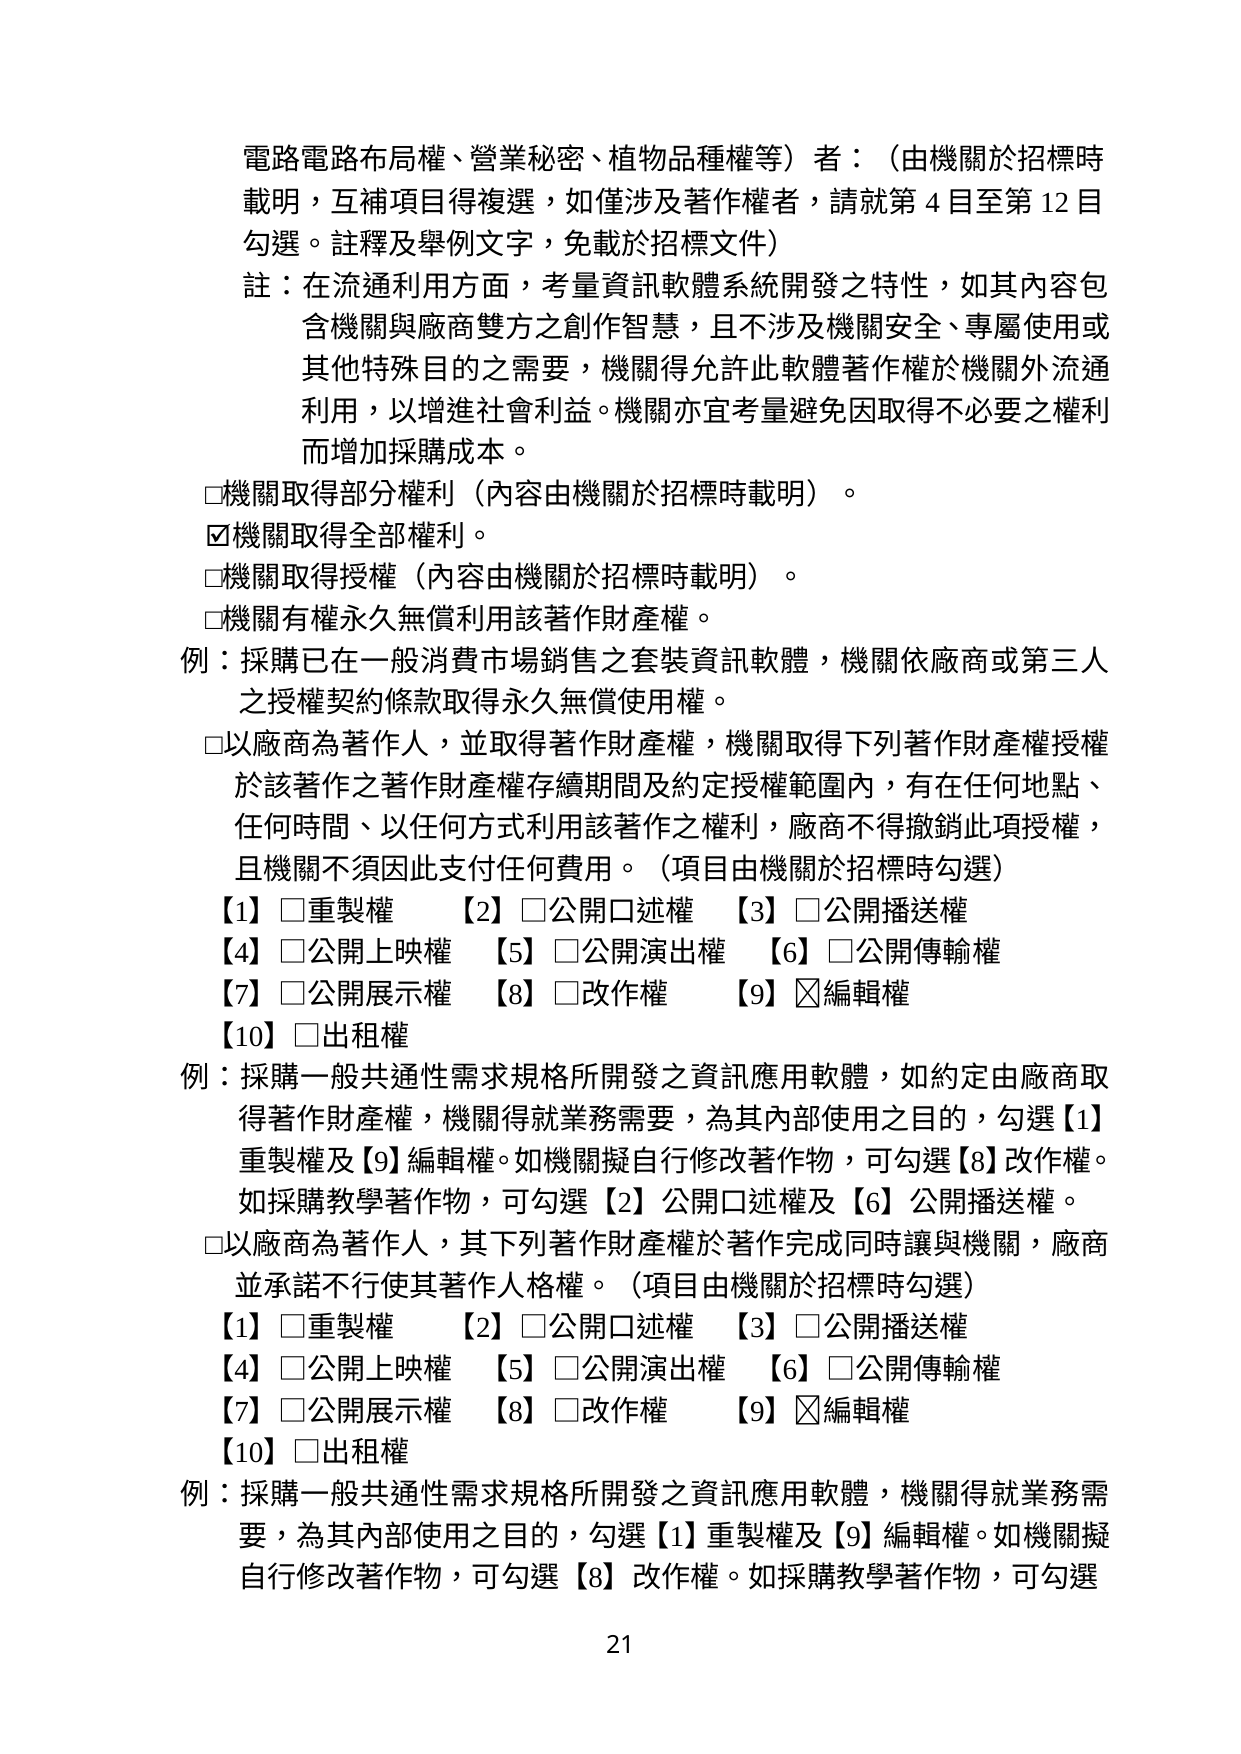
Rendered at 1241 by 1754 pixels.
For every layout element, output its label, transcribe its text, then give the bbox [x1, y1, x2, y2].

text 例：採購已在一般消費市場銷售之套裝資訊軟體，機關依廠商或第三人之授權契約條款取得永久無償使用權。 [180, 638, 1110, 721]
text 機關取得全部權利。 [205, 513, 1110, 554]
text □機關取得授權（內容由機關於招標時載明）。 [205, 554, 1110, 596]
text 【10】□出租權 [205, 1013, 1110, 1054]
text 【7】□公開展示權 【8】□改作權 【9】編輯權 [205, 971, 1110, 1013]
text 例：採購一般共通性需求規格所開發之資訊應用軟體，如約定由廠商取得著作財產權，機關得就業務需要，為其內部使用之目的，勾選【1】重製權及【9】編輯權。如機關擬自行修改著作物，可勾選【8】改作權。如採購教學著作物，可勾選【2】公開口述權及【6】公開播送權。 [180, 1054, 1110, 1221]
text 【1】□重製權 【2】□公開口述權 【3】□公開播送權 [205, 1304, 1110, 1346]
text □以廠商為著作人，其下列著作財產權於著作完成同時讓與機關，廠商並承諾不行使其著作人格權。（項目由機關於招標時勾選） [205, 1221, 1110, 1304]
text 【4】□公開上映權 【5】□公開演出權 【6】□公開傳輸權 [205, 1346, 1110, 1388]
text 【1】□重製權 【2】□公開口述權 【3】□公開播送權 [205, 888, 1110, 929]
text 註：在流通利用方面，考量資訊軟體系統開發之特性，如其內容包含機關與廠商雙方之創作智慧，且不涉及機關安全、專屬使用或其他特殊目的之需要，機關得允許此軟體著作權於機關外流通利用，以增進社會利益。機關亦宜考量避免因取得不必要之權利而增加採購成本。 [242, 263, 1110, 471]
text 【4】□公開上映權 【5】□公開演出權 【6】□公開傳輸權 [205, 929, 1110, 971]
text □機關取得部分權利（內容由機關於招標時載明）。 [205, 471, 1110, 513]
text 【10】□出租權 [205, 1429, 1110, 1471]
text □以廠商為著作人，並取得著作財產權，機關取得下列著作財產權授權，於該著作之著作財產權存續期間及約定授權範圍內，有在任何地點、任何時間、以任何方式利用該著作之權利，廠商不得撤銷此項授權，且機關不須因此支付任何費用。（項目由機關於招標時勾選） [205, 721, 1110, 888]
text 【7】□公開展示權 【8】□改作權 【9】編輯權 [205, 1388, 1110, 1429]
text 電路電路布局權、營業秘密、植物品種權等）者：（由機關於招標時載明，互補項目得複選，如僅涉及著作權者，請就第4目至第12目勾選。註釋及舉例文字，免載於招標文件） [159, 136, 1104, 263]
text □機關有權永久無償利用該著作財產權。 [205, 596, 1110, 638]
text 例：採購一般共通性需求規格所開發之資訊應用軟體，機關得就業務需要，為其內部使用之目的，勾選【1】重製權及【9】編輯權。如機關擬自行修改著作物，可勾選【8】改作權。如採購教學著作物，可勾選 [180, 1471, 1110, 1596]
